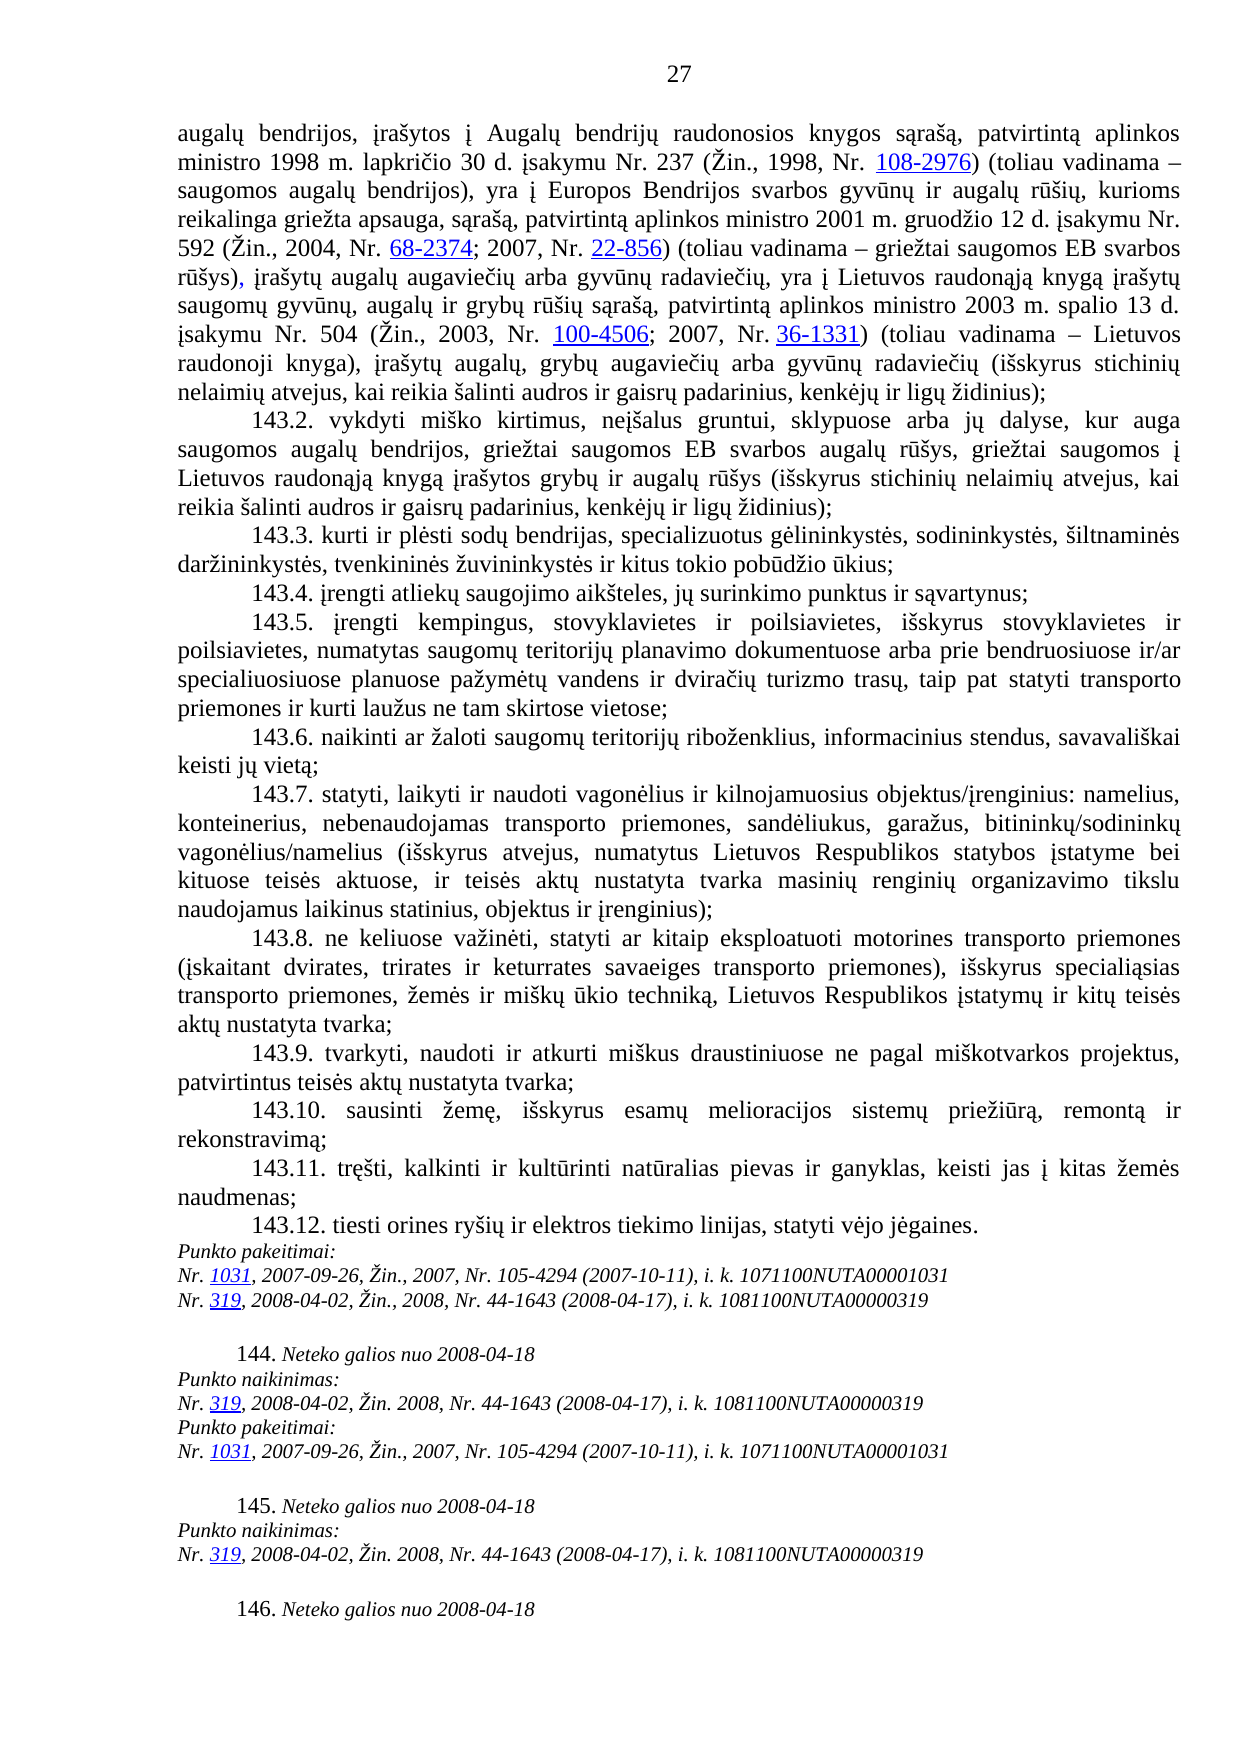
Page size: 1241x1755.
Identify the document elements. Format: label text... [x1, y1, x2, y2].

text Nr. 1031, 2007-09-26, Žin., 2007, Nr. 105-4294 (2007-10-11), i. k. 1071100NUTA00001031 [177, 1263, 1181, 1287]
text 143.8. ne keliuose važinėti, statyti ar kitaip eksploatuoti motorines transporto priemones (įskaitant dvirates, trirates ir keturrates savaeiges transporto priemones), išskyrus specialiąsias transporto priemones, žemės ir miškų ūkio techniką, Lietuvos Respublikos įstatymų ir kitų teisės aktų nustatyta tvarka; [177, 923, 1181, 1038]
text 145. Neteko galios nuo 2008-04-18 [177, 1492, 1181, 1518]
text 144. Neteko galios nuo 2008-04-18 [177, 1340, 1181, 1367]
text Punkto naikinimas: [177, 1367, 1181, 1391]
text Nr. 319, 2008-04-02, Žin., 2008, Nr. 44-1643 (2008-04-17), i. k. 1081100NUTA00000319 [177, 1287, 1181, 1312]
text 143.5. įrengti kempingus, stovyklavietes ir poilsiavietes, išskyrus stovyklavietes ir poilsiavietes, numatytas saugomų teritorijų planavimo dokumentuose arba prie bendruosiuose ir/ar specialiuosiuose planuose pažymėtų vandens ir dviračių turizmo trasų, taip pat statyti transporto priemones ir kurti laužus ne tam skirtose vietose; [177, 607, 1181, 722]
text 143.6. naikinti ar žaloti saugomų teritorijų riboženklius, informacinius stendus, savavališkai keisti jų vietą; [177, 722, 1181, 779]
text 143.7. statyti, laikyti ir naudoti vagonėlius ir kilnojamuosius objektus/įrenginius: namelius, konteinerius, nebenaudojamas transporto priemones, sandėliukus, garažus, bitininkų/sodininkų vagonėlius/namelius (išskyrus atvejus, numatytus Lietuvos Respublikos statybos įstatyme bei kituose teisės aktuose, ir teisės aktų nustatyta tvarka masinių renginių organizavimo tikslu naudojamus laikinus statinius, objektus ir įrenginius); [177, 779, 1181, 923]
text Nr. 319, 2008-04-02, Žin. 2008, Nr. 44-1643 (2008-04-17), i. k. 1081100NUTA00000319 [177, 1542, 1181, 1566]
text 143.10. sausinti žemę, išskyrus esamų melioracijos sistemų priežiūrą, remontą ir rekonstravimą; [177, 1096, 1181, 1153]
text Punkto naikinimas: [177, 1518, 1181, 1542]
text 143.2. vykdyti miško kirtimus, neįšalus gruntui, sklypuose arba jų dalyse, kur auga saugomos augalų bendrijos, griežtai saugomos EB svarbos augalų rūšys, griežtai saugomos į Lietuvos raudonąją knygą įrašytos grybų ir augalų rūšys (išskyrus stichinių nelaimių atvejus, kai reikia šalinti audros ir gaisrų padarinius, kenkėjų ir ligų židinius); [177, 406, 1181, 521]
text Nr. 1031, 2007-09-26, Žin., 2007, Nr. 105-4294 (2007-10-11), i. k. 1071100NUTA00001031 [177, 1439, 1181, 1463]
text Punkto pakeitimai: [177, 1415, 1181, 1439]
text 143.12. tiesti orines ryšių ir elektros tiekimo linijas, statyti vėjo jėgaines. [177, 1211, 1181, 1239]
text 143.9. tvarkyti, naudoti ir atkurti miškus draustiniuose ne pagal miškotvarkos projektus, patvirtintus teisės aktų nustatyta tvarka; [177, 1038, 1181, 1096]
text 143.4. įrengti atliekų saugojimo aikšteles, jų surinkimo punktus ir sąvartynus; [177, 578, 1181, 607]
text Nr. 319, 2008-04-02, Žin. 2008, Nr. 44-1643 (2008-04-17), i. k. 1081100NUTA00000319 [177, 1391, 1181, 1415]
text 146. Neteko galios nuo 2008-04-18 [177, 1595, 1181, 1621]
text 143.11. tręšti, kalkinti ir kultūrinti natūralias pievas ir ganyklas, keisti jas į kitas žemės naudmenas; [177, 1153, 1181, 1211]
text Punkto pakeitimai: [177, 1239, 1181, 1263]
text augalų bendrijos, įrašytos į Augalų bendrijų raudonosios knygos sąrašą, patvirtintą aplinkos ministro 1998 m. lapkričio 30 d. įsakymu Nr. 237 (Žin., 1998, Nr. 108-2976) (toliau vadinama – saugomos augalų bendrijos), yra į Europos Bendrijos svarbos gyvūnų ir augalų rūšių, kurioms reikalinga griežta apsauga, sąrašą, patvirtintą aplinkos ministro 2001 m. gruodžio 12 d. įsakymu Nr. 592 (Žin., 2004, Nr. 68-2374; 2007, Nr. 22-856) (toliau vadinama – griežtai saugomos EB svarbos rūšys), įrašytų augalų augaviečių arba gyvūnų radaviečių, yra į Lietuvos raudonąją knygą įrašytų saugomų gyvūnų, augalų ir grybų rūšių sąrašą, patvirtintą aplinkos ministro 2003 m. spalio 13 d. įsakymu Nr. 504 (Žin., 2003, Nr. 100-4506; 2007, Nr. 36-1331) (toliau vadinama – Lietuvos raudonoji knyga), įrašytų augalų, grybų augaviečių arba gyvūnų radaviečių (išskyrus stichinių nelaimių atvejus, kai reikia šalinti audros ir gaisrų padarinius, kenkėjų ir ligų židinius); [177, 118, 1181, 406]
text 143.3. kurti ir plėsti sodų bendrijas, specializuotus gėlininkystės, sodininkystės, šiltnaminės daržininkystės, tvenkininės žuvininkystės ir kitus tokio pobūdžio ūkius; [177, 521, 1181, 578]
